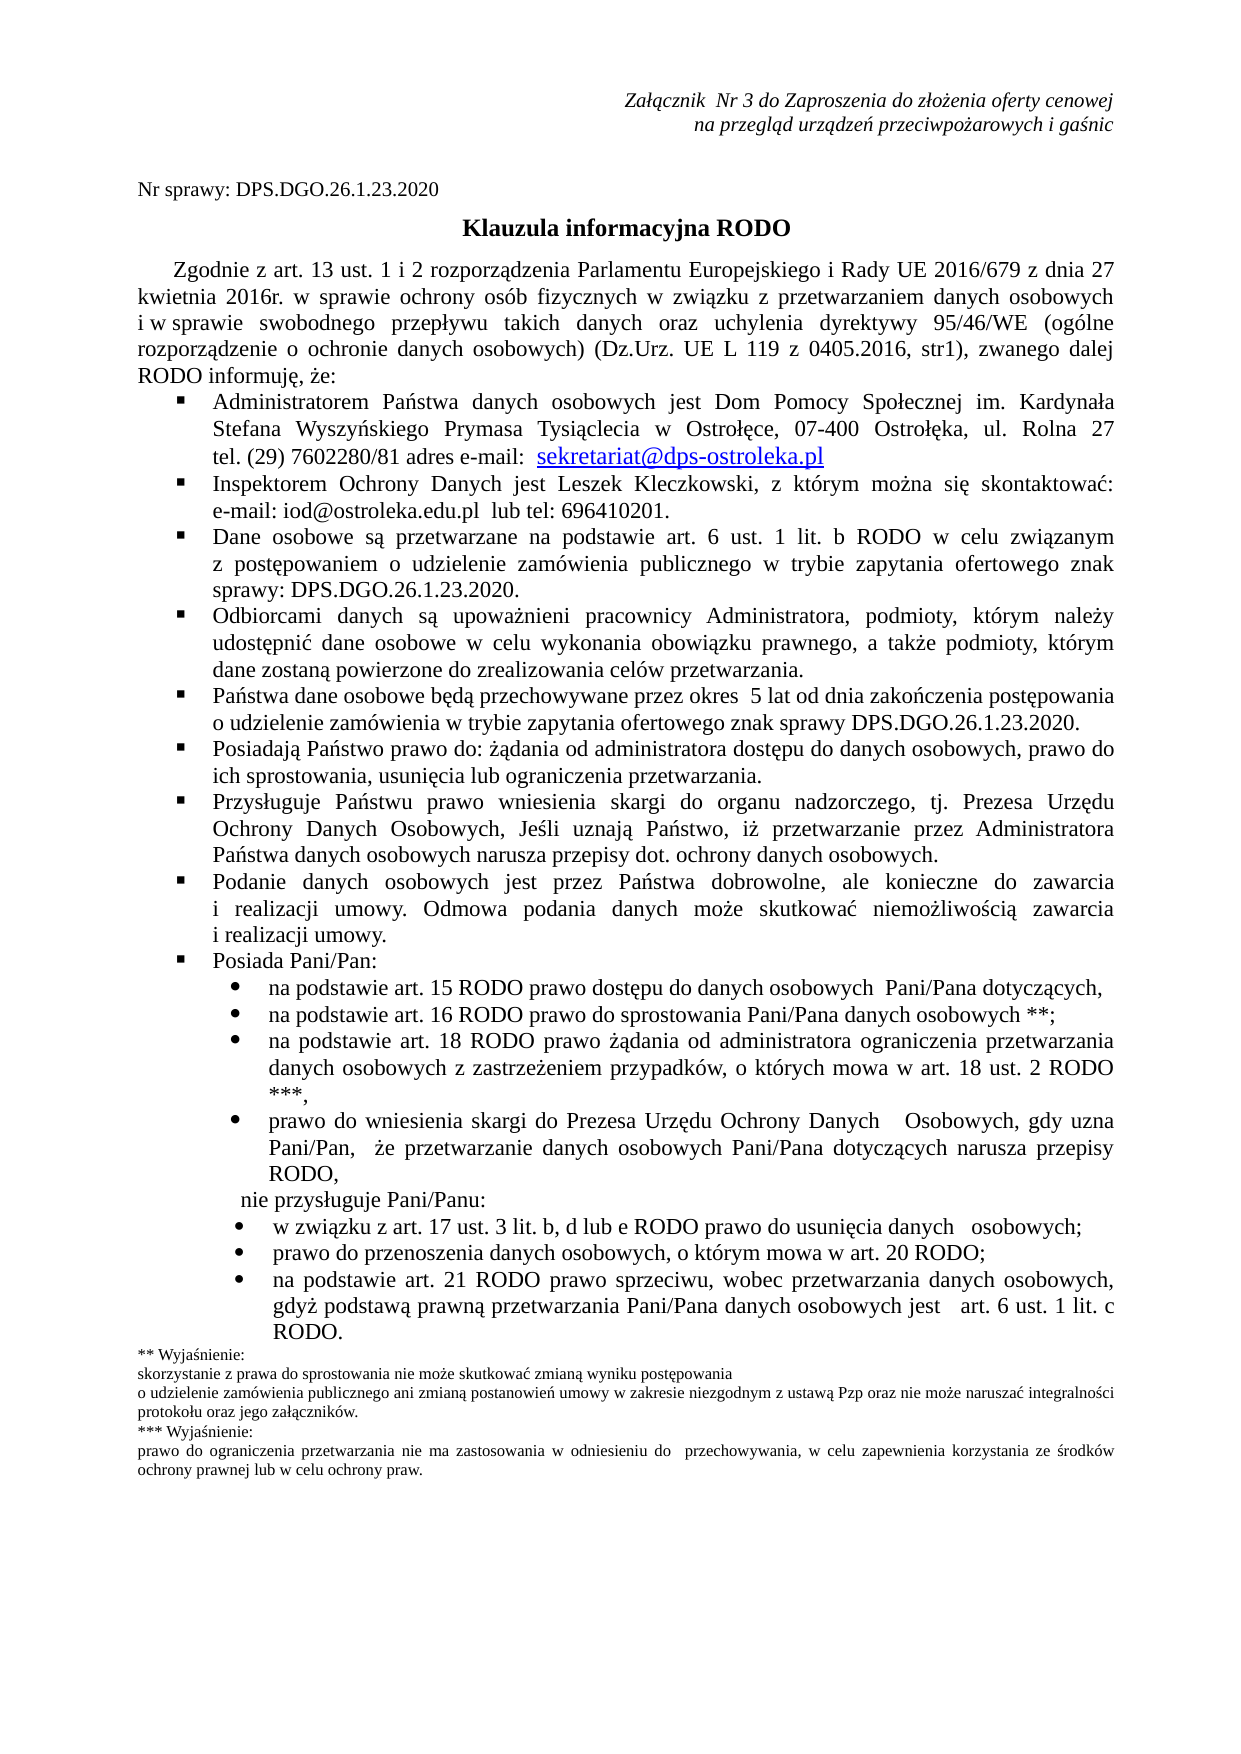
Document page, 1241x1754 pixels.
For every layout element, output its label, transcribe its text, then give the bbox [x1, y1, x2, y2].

list Państwa dane osobowe będą przechowywane przez okres 5 lat od dnia zakończenia postępowania o udzielenie zamówienia w trybie zapytania ofertowego znak sprawy DPS.DGO.26.1.23.2020. [175, 682, 1116, 735]
text nie przysługuje Pani/Panu: [137, 1187, 1116, 1213]
text skorzystanie z prawa do sprostowania nie może skutkować zmianą wyniku postępowania [137, 1364, 1116, 1383]
list na podstawie art. 16 RODO prawo do sprostowania Pani/Pana danych osobowych **; [231, 1001, 1116, 1028]
list na podstawie art. 18 RODO prawo żądania od administratora ograniczenia przetwarzania danych osobowych z zastrzeżeniem przypadków, o których mowa w art. 18 ust. 2 RODO ***, [231, 1028, 1116, 1107]
text ** Wyjaśnienie: [137, 1345, 1116, 1364]
text prawo do ograniczenia przetwarzania nie ma zastosowania w odniesieniu do przechowywania, w celu zapewnienia korzystania ze środków ochrony prawnej lub w celu ochrony praw. [137, 1441, 1116, 1479]
text *** Wyjaśnienie: [137, 1421, 1116, 1441]
list Odbiorcami danych są upoważnieni pracownicy Administratora, podmioty, którym należy udostępnić dane osobowe w celu wykonania obowiązku prawnego, a także podmioty, którym dane zostaną powierzone do zrealizowania celów przetwarzania. [175, 603, 1116, 682]
list Posiadają Państwo prawo do: żądania od administratora dostępu do danych osobowych, prawo do ich sprostowania, usunięcia lub ograniczenia przetwarzania. [175, 735, 1116, 788]
text o udzielenie zamówienia publicznego ani zmianą postanowień umowy w zakresie niezgodnym z ustawą Pzp oraz nie może naruszać integralności protokołu oraz jego załączników. [137, 1383, 1116, 1421]
list Przysługuje Państwu prawo wniesienia skargi do organu nadzorczego, tj. Prezesa Urzędu Ochrony Danych Osobowych, Jeśli uznają Państwo, iż przetwarzanie przez Administratora Państwa danych osobowych narusza przepisy dot. ochrony danych osobowych. [175, 788, 1116, 868]
text Nr sprawy: DPS.DGO.26.1.23.2020 [137, 177, 1116, 201]
list w związku z art. 17 ust. 3 lit. b, d lub e RODO prawo do usunięcia danych osobowych; [235, 1213, 1116, 1239]
text Klauzula informacyjna RODO [137, 213, 1116, 242]
list na podstawie art. 21 RODO prawo sprzeciwu, wobec przetwarzania danych osobowych, gdyż podstawą prawną przetwarzania Pani/Pana danych osobowych jest art. 6 ust. 1 lit. c RODO. [235, 1266, 1116, 1345]
text Zgodnie z art. 13 ust. 1 i 2 rozporządzenia Parlamentu Europejskiego i Rady UE 2016/679 z dnia 27 kwietnia 2016r. w sprawie ochrony osób fizycznych w związku z przetwarzaniem danych osobowych i w sprawie swobodnego przepływu takich danych oraz uchylenia dyrektywy 95/46/WE (ogólne rozporządzenie o ochronie danych osobowych) (Dz.Urz. UE L 119 z 0405.2016, str1), zwanego dalej RODO informuję, że: [137, 256, 1116, 388]
list Administratorem Państwa danych osobowych jest Dom Pomocy Społecznej im. Kardynała Stefana Wyszyńskiego Prymasa Tysiąclecia w Ostrołęce, 07-400 Ostrołęka, ul. Rolna 27 tel. (29) 7602280/81 adres e-mail: sekretariat@dps-ostroleka.pl [175, 388, 1116, 470]
list Posiada Pani/Pan: [175, 947, 1116, 974]
list na podstawie art. 15 RODO prawo dostępu do danych osobowych Pani/Pana dotyczących, [231, 974, 1116, 1001]
list prawo do przenoszenia danych osobowych, o którym mowa w art. 20 RODO; [235, 1239, 1116, 1266]
list Inspektorem Ochrony Danych jest Leszek Kleczkowski, z którym można się skontaktować: e-mail: iod@ostroleka.edu.pl lub tel: 696410201. [175, 470, 1116, 523]
text na przegląd urządzeń przeciwpożarowych i gaśnic [137, 112, 1116, 136]
text Załącznik Nr 3 do Zaproszenia do złożenia oferty cenowej [137, 88, 1116, 112]
list Podanie danych osobowych jest przez Państwa dobrowolne, ale konieczne do zawarcia i realizacji umowy. Odmowa podania danych może skutkować niemożliwością zawarcia i realizacji umowy. [175, 868, 1116, 947]
list Dane osobowe są przetwarzane na podstawie art. 6 ust. 1 lit. b RODO w celu związanym z postępowaniem o udzielenie zamówienia publicznego w trybie zapytania ofertowego znak sprawy: DPS.DGO.26.1.23.2020. [175, 523, 1116, 603]
list prawo do wniesienia skargi do Prezesa Urzędu Ochrony Danych Osobowych, gdy uzna Pani/Pan, że przetwarzanie danych osobowych Pani/Pana dotyczących narusza przepisy RODO, [231, 1107, 1116, 1187]
